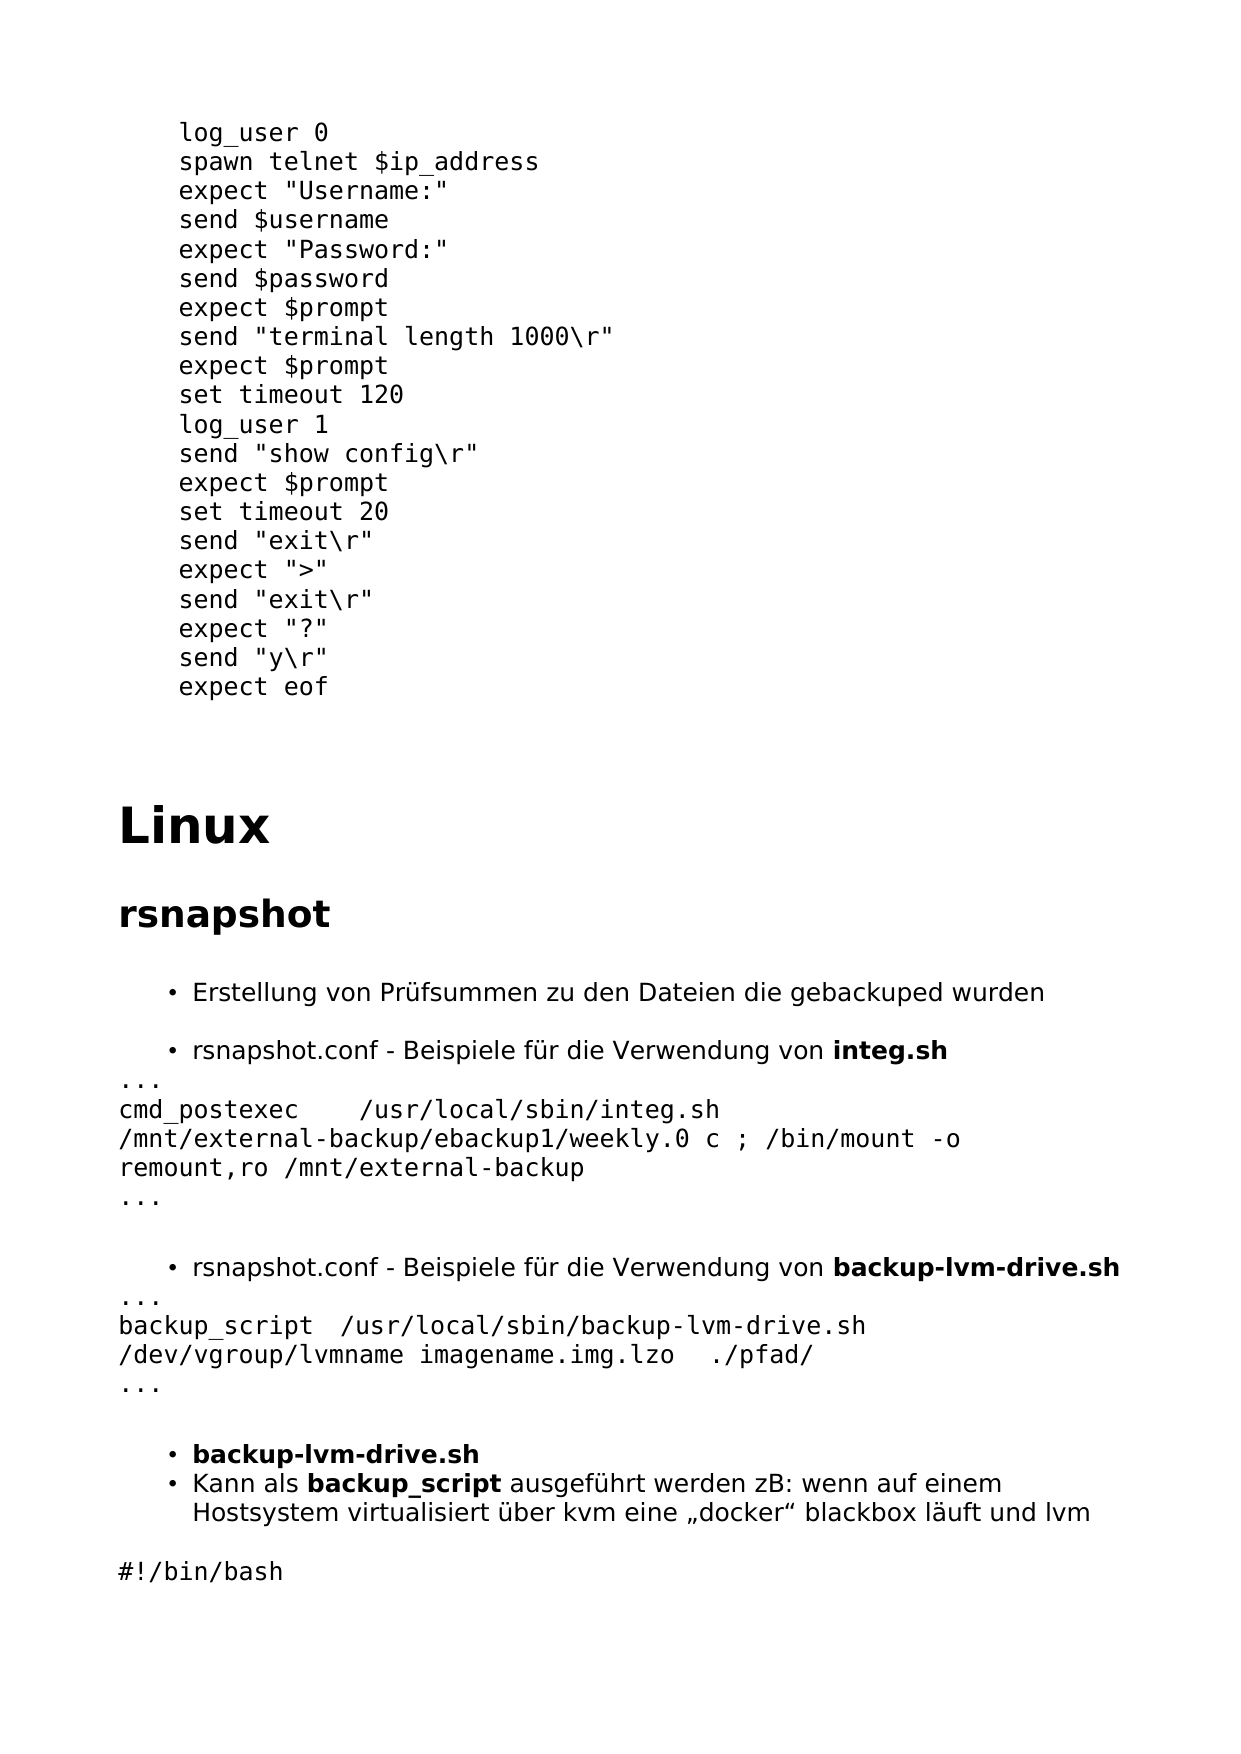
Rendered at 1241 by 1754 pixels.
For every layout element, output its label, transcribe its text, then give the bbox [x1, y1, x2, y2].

list Kann als backup_script ausgeführt werden zB: wenn auf einem Hostsystem virtualisiert über kvm eine „docker“ blackbox läuft und lvm [177, 1469, 1122, 1527]
text log_user 0 spawn telnet $ip_address expect "Username:" send $username expect "Password:" send $password expect $prompt send "terminal length 1000\r" expect $prompt set timeout 120 log_user 1 send "show config\r" expect $prompt set timeout 20 send "exit\r" expect ">" send "exit\r" expect "?" send "y\r" expect eof [118, 118, 1122, 760]
list backup-lvm-drive.sh [177, 1440, 1122, 1469]
text ... cmd_postexec /usr/local/sbin/integ.sh /mnt/external-backup/ebackup1/weekly.0 c ; /bin/mount -o remount,ro /mnt/external-backup ... [118, 1066, 1122, 1212]
list Erstellung von Prüfsummen zu den Dateien die gebackuped wurden [177, 978, 1122, 1007]
text #!/bin/bash [118, 1557, 1122, 1615]
list rsnapshot.conf - Beispiele für die Verwendung von integ.sh [177, 1037, 1122, 1066]
subtitle rsnapshot [118, 892, 1122, 936]
text ... backup_script /usr/local/sbin/backup-lvm-drive.sh /dev/vgroup/lvmname imagename.img.lzo ./pfad/ ... [118, 1282, 1122, 1399]
subtitle Linux [118, 797, 1122, 855]
list rsnapshot.conf - Beispiele für die Verwendung von backup-lvm-drive.sh [177, 1253, 1122, 1282]
